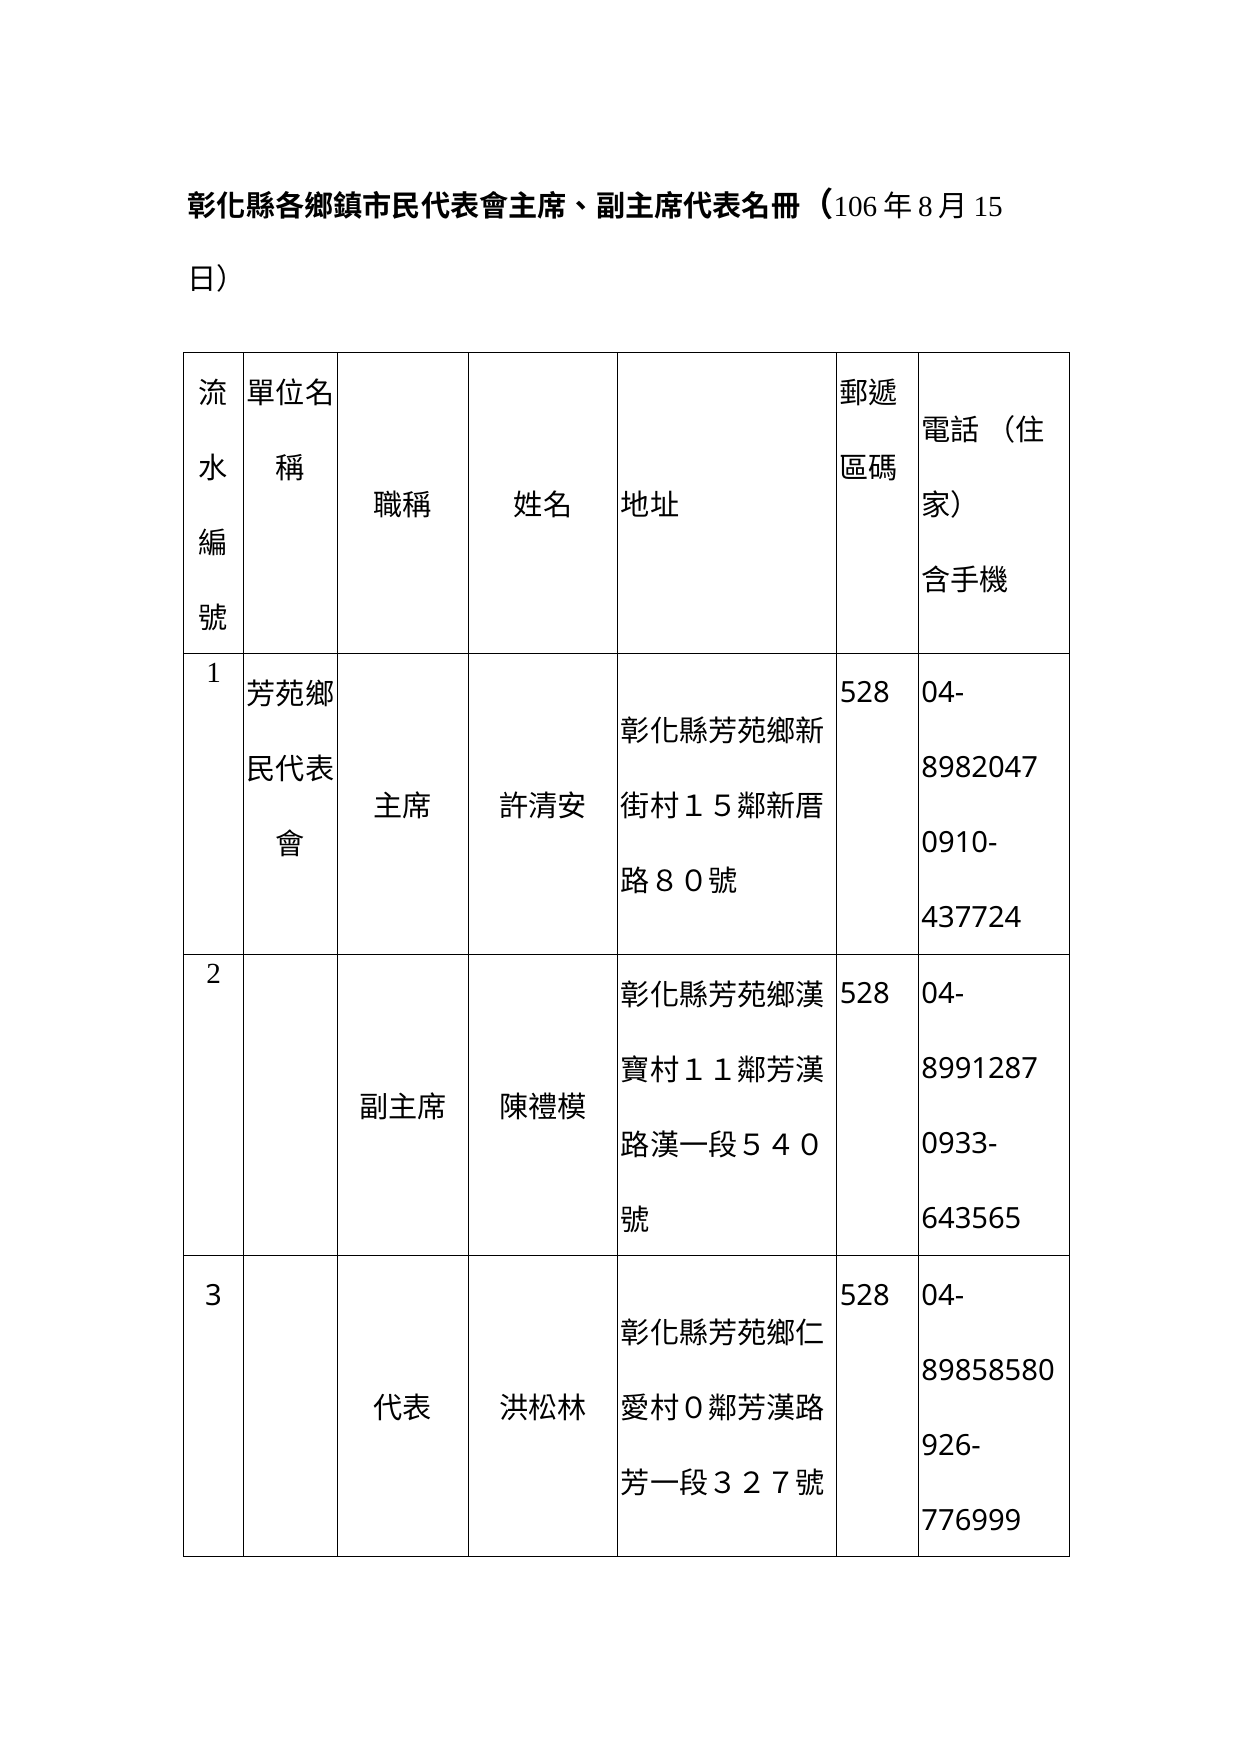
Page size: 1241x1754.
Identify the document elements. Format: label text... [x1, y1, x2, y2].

table_cell 彰化縣芳苑鄉漢寶村１１鄰芳漢路漢一段５４０號 [618, 955, 836, 1255]
table_header 地址 [618, 353, 836, 653]
table_cell 陳禮模 [469, 955, 617, 1255]
table_cell 528 [837, 1256, 918, 1556]
table_cell 副主席 [338, 955, 468, 1255]
table_cell 3 [184, 1256, 243, 1556]
table_cell 04-8991287 0933-643565 [919, 955, 1069, 1255]
table_cell 洪松林 [469, 1256, 617, 1556]
table_header 姓名 [469, 353, 617, 653]
table_cell 04-8982047 0910-437724 [919, 654, 1069, 954]
table_cell [244, 1256, 337, 1556]
table_cell 許清安 [469, 654, 617, 954]
table_cell 主席 [338, 654, 468, 954]
table_cell 2 [184, 955, 243, 1255]
table_cell 芳苑鄉民代表會 [244, 654, 337, 954]
table_cell [244, 955, 337, 1255]
text 彰化縣各鄉鎮市民代表會主席、副主席代表名冊（106年8月15日） [187, 164, 1053, 314]
table_header 電話 （住家） 含手機 [919, 353, 1069, 653]
table_header 流水編號 [184, 353, 243, 653]
table_header 職稱 [338, 353, 468, 653]
table_cell 528 [837, 654, 918, 954]
table_cell 04-89858580926-776999 [919, 1256, 1069, 1556]
table_header 單位名稱 [244, 353, 337, 653]
table_cell 彰化縣芳苑鄉新街村１５鄰新厝路８０號 [618, 654, 836, 954]
table_header 郵遞區碼 [837, 353, 918, 653]
table_cell 1 [184, 654, 243, 954]
table_cell 代表 [338, 1256, 468, 1556]
table_cell 彰化縣芳苑鄉仁愛村０鄰芳漢路芳一段３２７號 [618, 1256, 836, 1556]
table_cell 528 [837, 955, 918, 1255]
